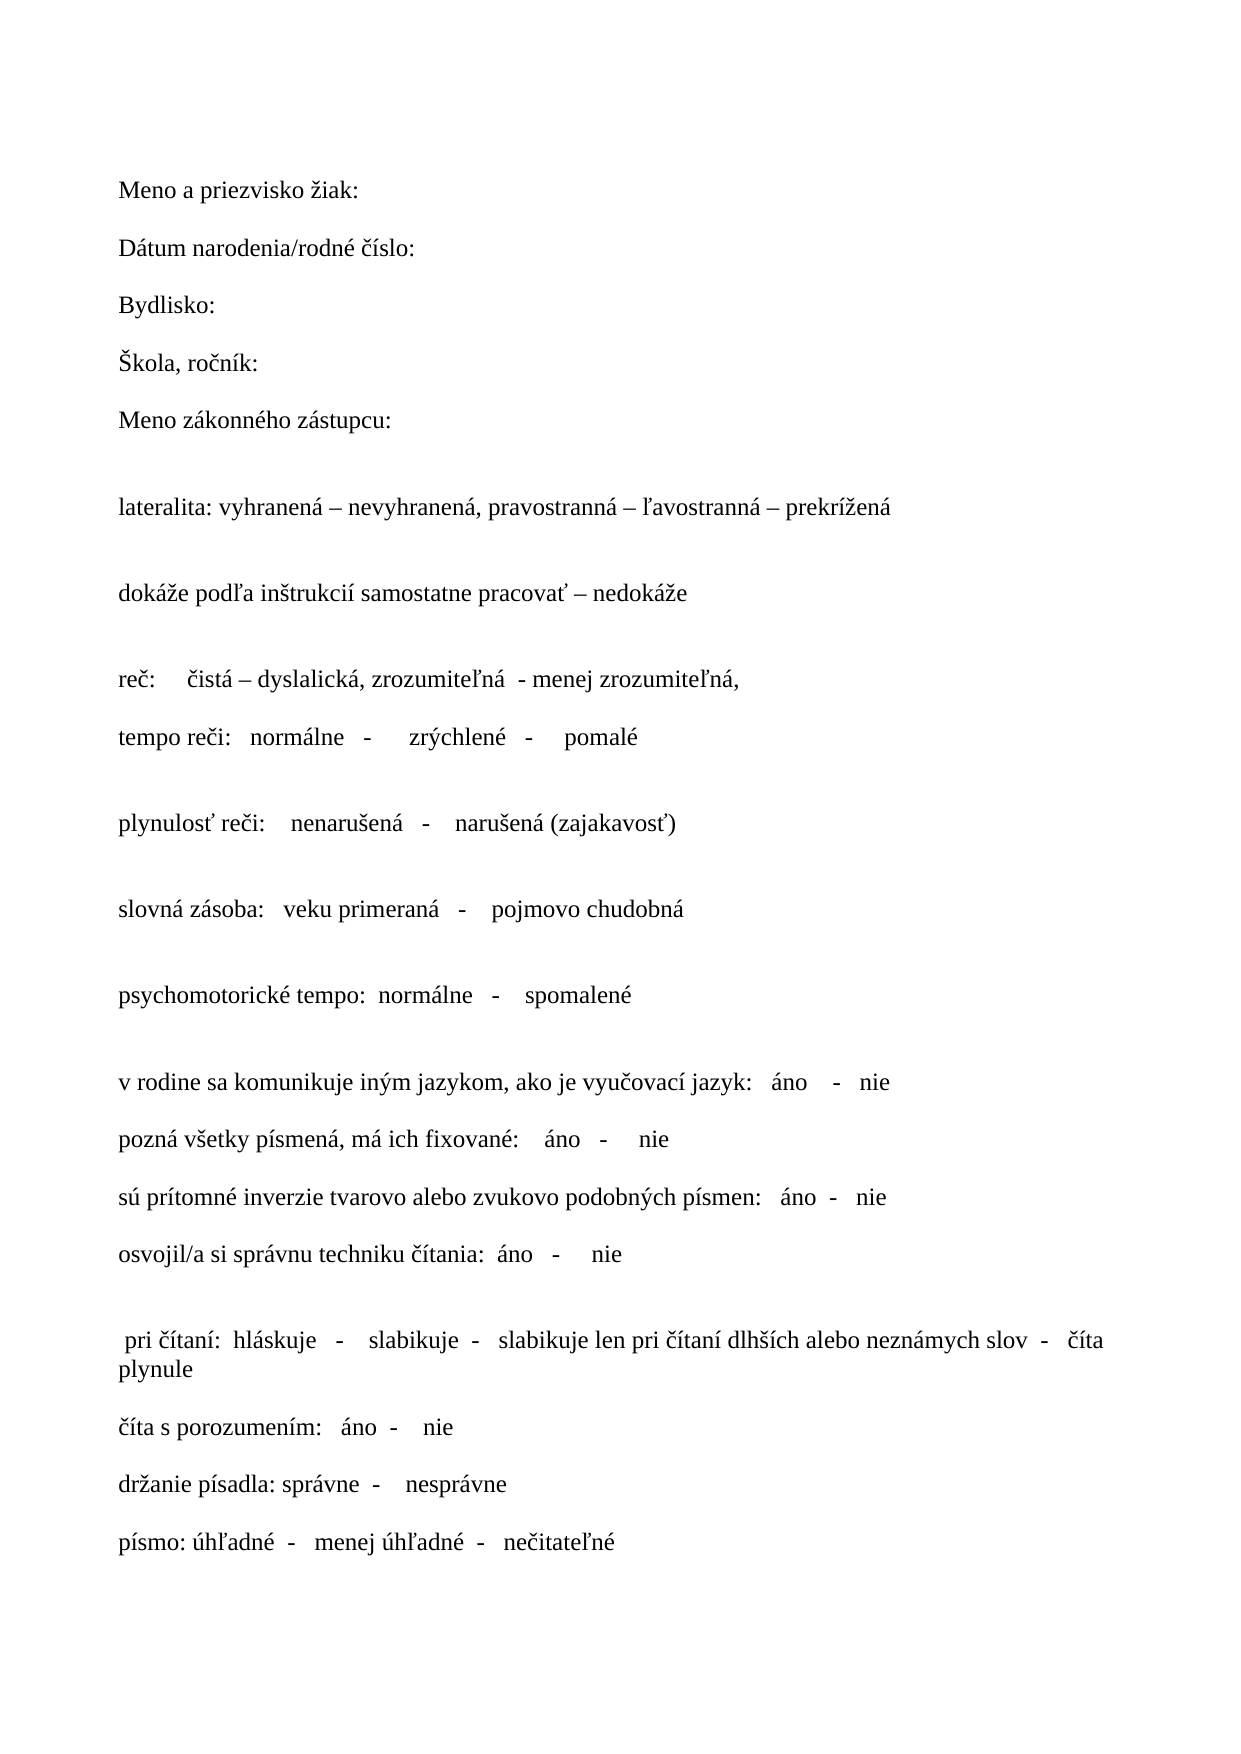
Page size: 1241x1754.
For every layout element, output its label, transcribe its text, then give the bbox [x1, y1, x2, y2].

text tempo reči: normálne - zrýchlené - pomalé [118, 722, 1122, 751]
text v rodine sa komunikuje iným jazykom, ako je vyučovací jazyk: áno - nie [118, 1067, 1122, 1096]
text reč: čistá – dyslalická, zrozumiteľná - menej zrozumiteľná, [118, 664, 1122, 693]
text písmo: úhľadné - menej úhľadné - nečitateľné [118, 1527, 1122, 1556]
text pri čítaní: hláskuje - slabikuje - slabikuje len pri čítaní dlhších alebo neznámych slov - číta plynule [118, 1326, 1122, 1383]
text dokáže podľa inštrukcií samostatne pracovať – nedokáže [118, 578, 1122, 607]
text Dátum narodenia/rodné číslo: [118, 233, 1122, 262]
text Bydlisko: [118, 291, 1122, 319]
text psychomotorické tempo: normálne - spomalené [118, 981, 1122, 1009]
text osvojil/a si správnu techniku čítania: áno - nie [118, 1239, 1122, 1268]
text pozná všetky písmená, má ich fixované: áno - nie [118, 1124, 1122, 1153]
text lateralita: vyhranená – nevyhranená, pravostranná – ľavostranná – prekrížená [118, 492, 1122, 521]
text číta s porozumením: áno - nie [118, 1412, 1122, 1441]
text Meno a priezvisko žiak: [118, 176, 1122, 204]
text držanie písadla: správne - nesprávne [118, 1469, 1122, 1498]
text slovná zásoba: veku primeraná - pojmovo chudobná [118, 894, 1122, 923]
text plynulosť reči: nenarušená - narušená (zajakavosť) [118, 808, 1122, 837]
text Meno zákonného zástupcu: [118, 406, 1122, 434]
text sú prítomné inverzie tvarovo alebo zvukovo podobných písmen: áno - nie [118, 1182, 1122, 1211]
text Škola, ročník: [118, 348, 1122, 377]
